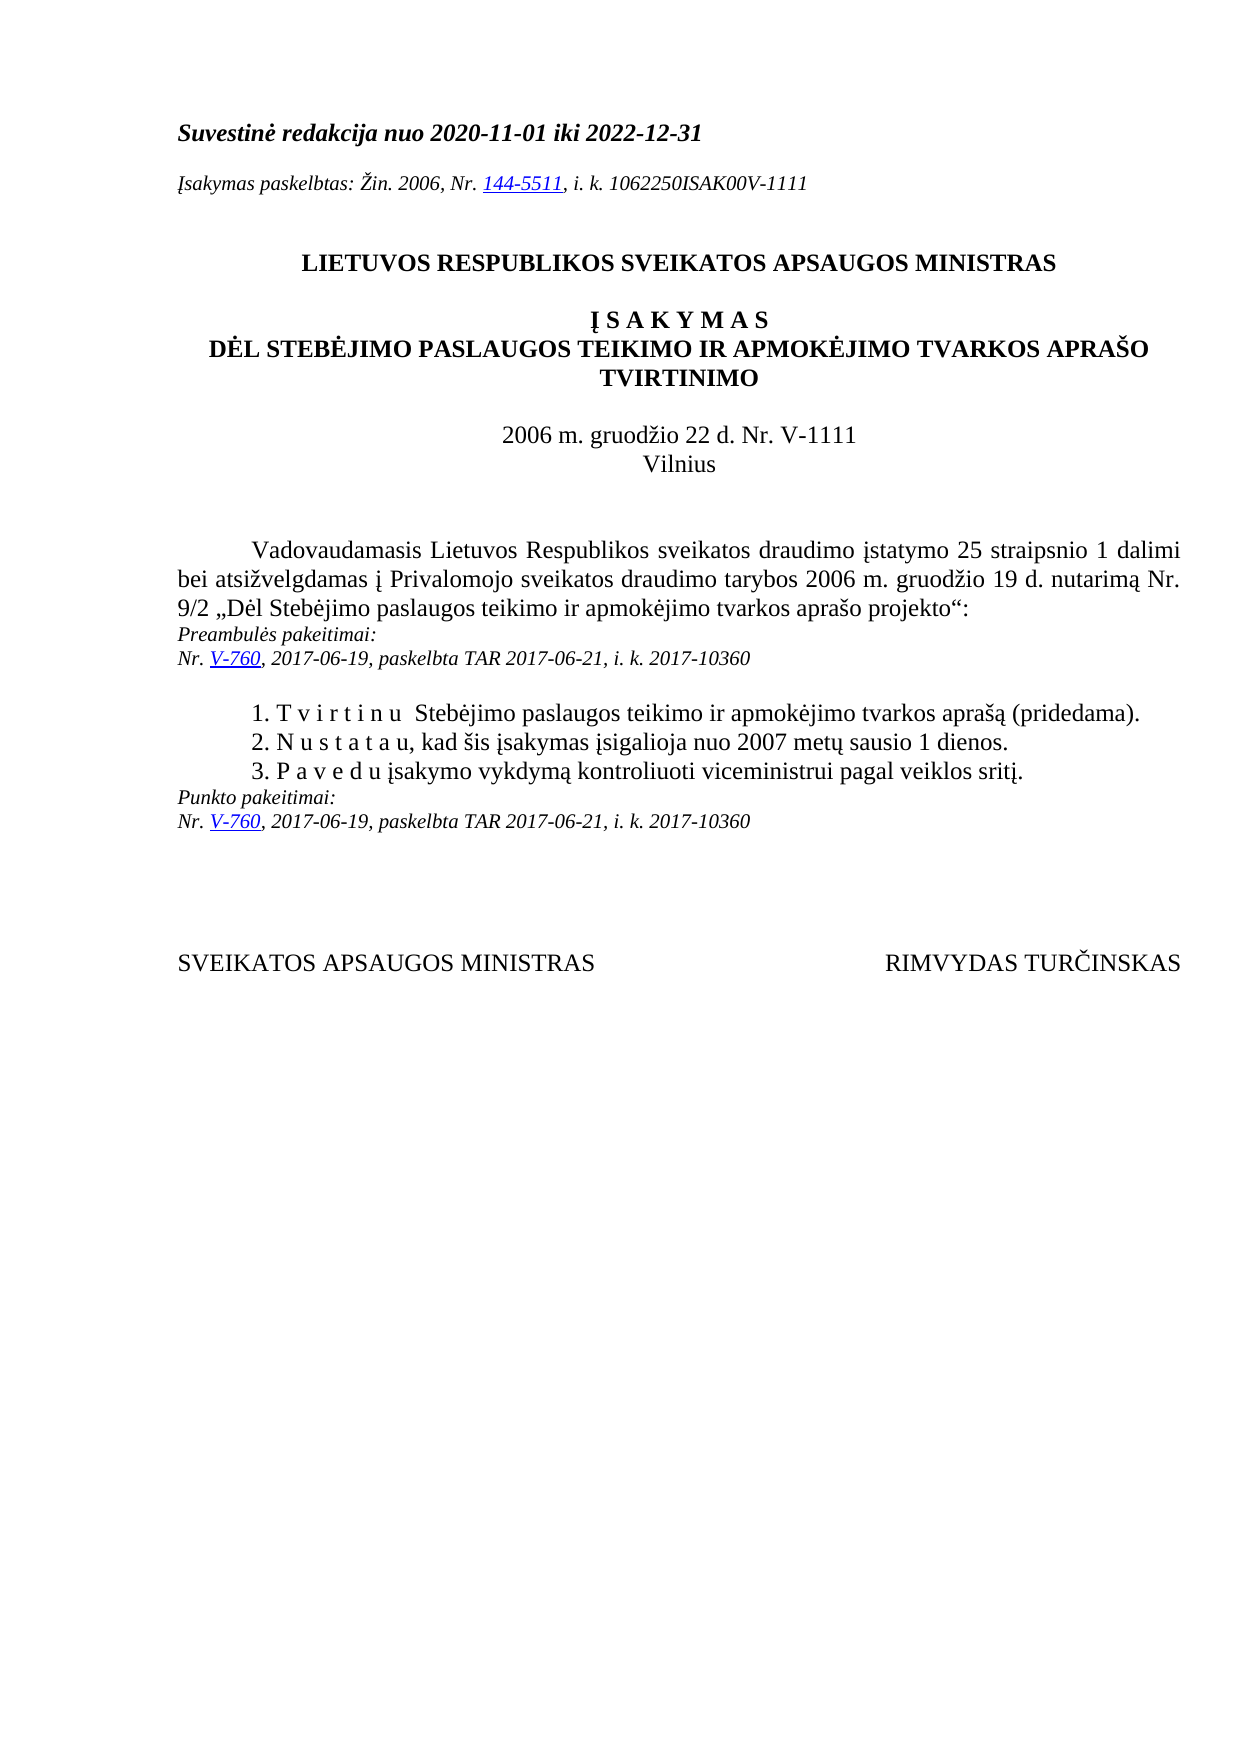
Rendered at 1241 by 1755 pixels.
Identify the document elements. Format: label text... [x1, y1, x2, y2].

text LIETUVOS RESPUBLIKOS SVEIKATOS APSAUGOS MINISTRAS [177, 248, 1181, 277]
text 3. P a v e d u įsakymo vykdymą kontroliuoti viceministrui pagal veiklos sritį. [251, 756, 1181, 785]
text Nr. V-760, 2017-06-19, paskelbta TAR 2017-06-21, i. k. 2017-10360 [177, 809, 1181, 833]
text 2. Nustatau, kad šis įsakymas įsigalioja nuo 2007 metų sausio 1 dienos. [177, 727, 1181, 756]
text 1. Tvirtinu Stebėjimo paslaugos teikimo ir apmokėjimo tvarkos aprašą (pridedama). [177, 698, 1181, 727]
text Preambulės pakeitimai: [177, 622, 1181, 646]
text DĖL STEBĖJIMO PASLAUGOS TEIKIMO IR APMOKĖJIMO TVARKOS APRAŠO TVIRTINIMO [177, 334, 1181, 392]
text Nr. V-760, 2017-06-19, paskelbta TAR 2017-06-21, i. k. 2017-10360 [177, 646, 1181, 670]
text Punkto pakeitimai: [177, 785, 1181, 809]
text Įsakymas paskelbtas: Žin. 2006, Nr. 144-5511, i. k. 1062250ISAK00V-1111 [177, 171, 1181, 195]
text 2006 m. gruodžio 22 d. Nr. V-1111 [177, 420, 1181, 449]
text SVEIKATOS APSAUGOS MINISTRAS RIMVYDAS TURČINSKAS [177, 948, 1181, 977]
text Vilnius [177, 449, 1181, 478]
text Vadovaudamasis Lietuvos Respublikos sveikatos draudimo įstatymo 25 straipsnio 1 dalimi bei atsižvelgdamas į Privalomojo sveikatos draudimo tarybos 2006 m. gruodžio 19 d. nutarimą Nr. 9/2 „Dėl Stebėjimo paslaugos teikimo ir apmokėjimo tvarkos aprašo projekto“: [177, 535, 1181, 622]
text Į S A K Y M A S [177, 305, 1181, 334]
text Suvestinė redakcija nuo 2020-11-01 iki 2022-12-31 [177, 118, 1181, 147]
